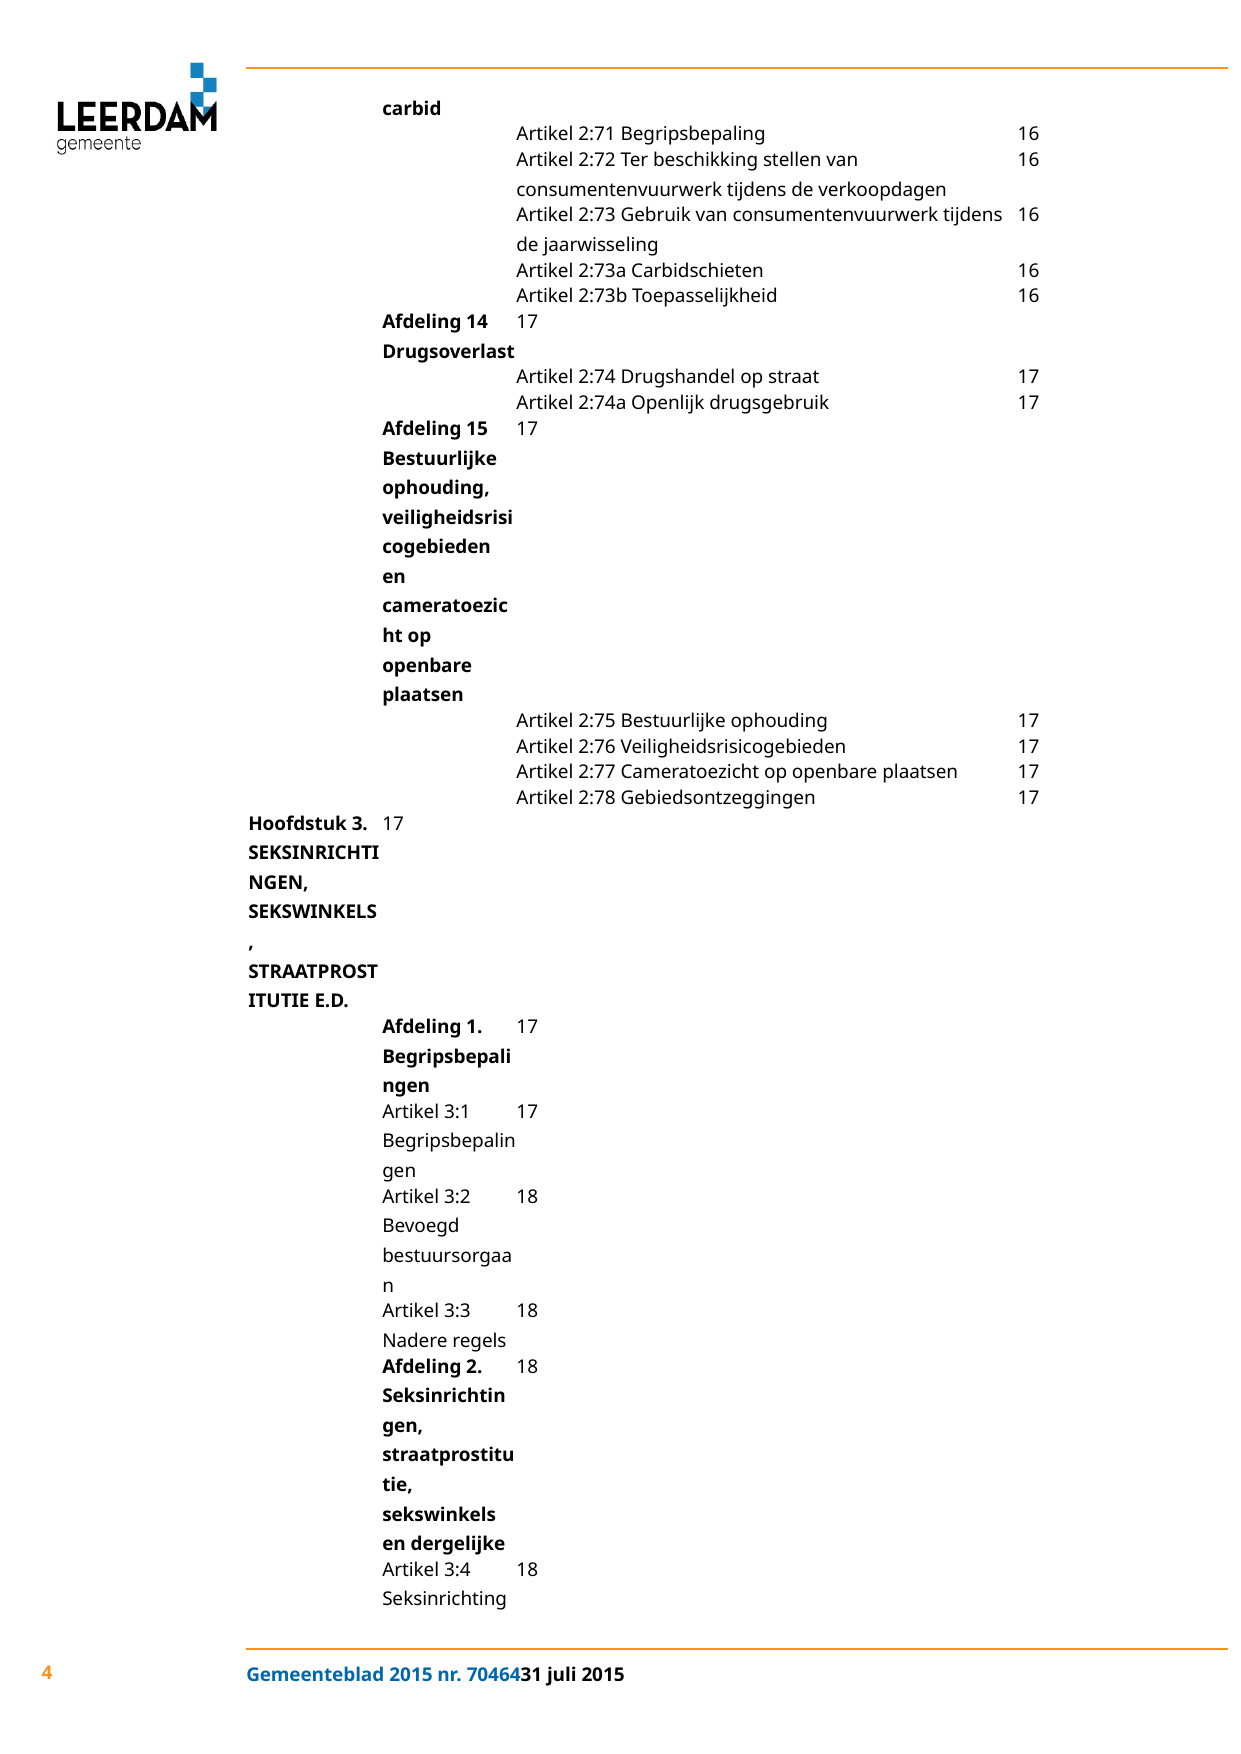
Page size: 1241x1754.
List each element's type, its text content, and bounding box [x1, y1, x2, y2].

table_cell 18 [516, 1298, 1017, 1353]
table_cell [248, 733, 382, 758]
table_cell Artikel 2:73a Carbidschieten [516, 257, 1017, 283]
table_cell [382, 733, 516, 758]
table_cell [248, 121, 382, 146]
table_cell [248, 1298, 382, 1353]
table_cell 17 [382, 810, 516, 1013]
table_cell [248, 364, 382, 389]
table_cell [516, 95, 1017, 121]
table_cell 16 [1018, 283, 1152, 308]
table_cell 17 [516, 1013, 1017, 1098]
table_cell [248, 1013, 382, 1098]
table_cell Hoofdstuk 3. SEKSINRICHTINGEN, SEKSWINKELS, STRAATPROSTITUTIE E.D. [248, 810, 382, 1013]
table_cell [382, 707, 516, 733]
table_cell [382, 389, 516, 415]
table_cell [382, 121, 516, 146]
table_cell [248, 1098, 382, 1183]
table_cell 17 [516, 308, 1017, 364]
table_cell carbid [382, 95, 516, 121]
table_cell Artikel 2:74 Drugshandel op straat [516, 364, 1017, 389]
table_cell Artikel 3:4 Seksinrichting [382, 1556, 516, 1611]
table_cell Artikel 2:77 Cameratoezicht op openbare plaatsen [516, 759, 1017, 784]
table_cell 17 [1018, 389, 1152, 415]
table_cell [248, 707, 382, 733]
table_cell Artikel 2:74a Openlijk drugsgebruik [516, 389, 1017, 415]
table_cell Artikel 2:76 Veiligheidsrisicogebieden [516, 733, 1017, 758]
table_cell [248, 257, 382, 283]
table_cell Artikel 3:2 Bevoegd bestuursorgaan [382, 1183, 516, 1297]
table_cell 17 [516, 1098, 1017, 1183]
picture [41, 47, 231, 172]
table_cell 17 [1018, 707, 1152, 733]
table_cell [382, 759, 516, 784]
table_cell 17 [1018, 784, 1152, 810]
table_cell 18 [516, 1183, 1017, 1297]
table_cell Afdeling 1. Begripsbepalingen [382, 1013, 516, 1098]
table_cell [248, 784, 382, 810]
table_cell [248, 759, 382, 784]
table_cell Artikel 2:75 Bestuurlijke ophouding [516, 707, 1017, 733]
table_cell Afdeling 15 Bestuurlijke ophouding, veiligheidsrisicogebieden en cameratoezicht op openbare plaatsen [382, 415, 516, 707]
table_cell 18 [516, 1556, 1017, 1611]
table_cell 17 [1018, 733, 1152, 758]
table_cell Artikel 2:78 Gebiedsontzeggingen [516, 784, 1017, 810]
table_cell [382, 146, 516, 202]
table_cell [248, 308, 382, 364]
table_cell 16 [1018, 146, 1152, 202]
table_cell Artikel 3:1 Begripsbepalingen [382, 1098, 516, 1183]
table_cell [248, 1183, 382, 1297]
table_cell 16 [1018, 121, 1152, 146]
table_cell [248, 415, 382, 707]
table_cell [248, 146, 382, 202]
table_cell 17 [1018, 759, 1152, 784]
table_cell [248, 283, 382, 308]
table_cell Artikel 2:72 Ter beschikking stellen van consumentenvuurwerk tijdens de verkoopdagen [516, 146, 1017, 202]
table_cell Artikel 2:71 Begripsbepaling [516, 121, 1017, 146]
table_cell [248, 202, 382, 257]
table_cell [248, 1353, 382, 1556]
table_cell [382, 364, 516, 389]
table_cell [248, 1556, 382, 1611]
table_cell Artikel 2:73b Toepasselijkheid [516, 283, 1017, 308]
table_cell 16 [1018, 202, 1152, 257]
table_cell [382, 202, 516, 257]
table_cell 17 [516, 415, 1017, 707]
table_cell 18 [516, 1353, 1017, 1556]
table_cell [382, 283, 516, 308]
table_cell 16 [1018, 257, 1152, 283]
table_cell 17 [1018, 364, 1152, 389]
table_cell [382, 257, 516, 283]
table_cell [248, 389, 382, 415]
table_cell Artikel 2:73 Gebruik van consumentenvuurwerk tijdens de jaarwisseling [516, 202, 1017, 257]
table_cell Afdeling 2. Seksinrichtingen, straatprostitutie, sekswinkels en dergelijke [382, 1353, 516, 1556]
table_cell [248, 95, 382, 121]
table_cell [382, 784, 516, 810]
table_cell Artikel 3:3 Nadere regels [382, 1298, 516, 1353]
table_cell Afdeling 14 Drugsoverlast [382, 308, 516, 364]
